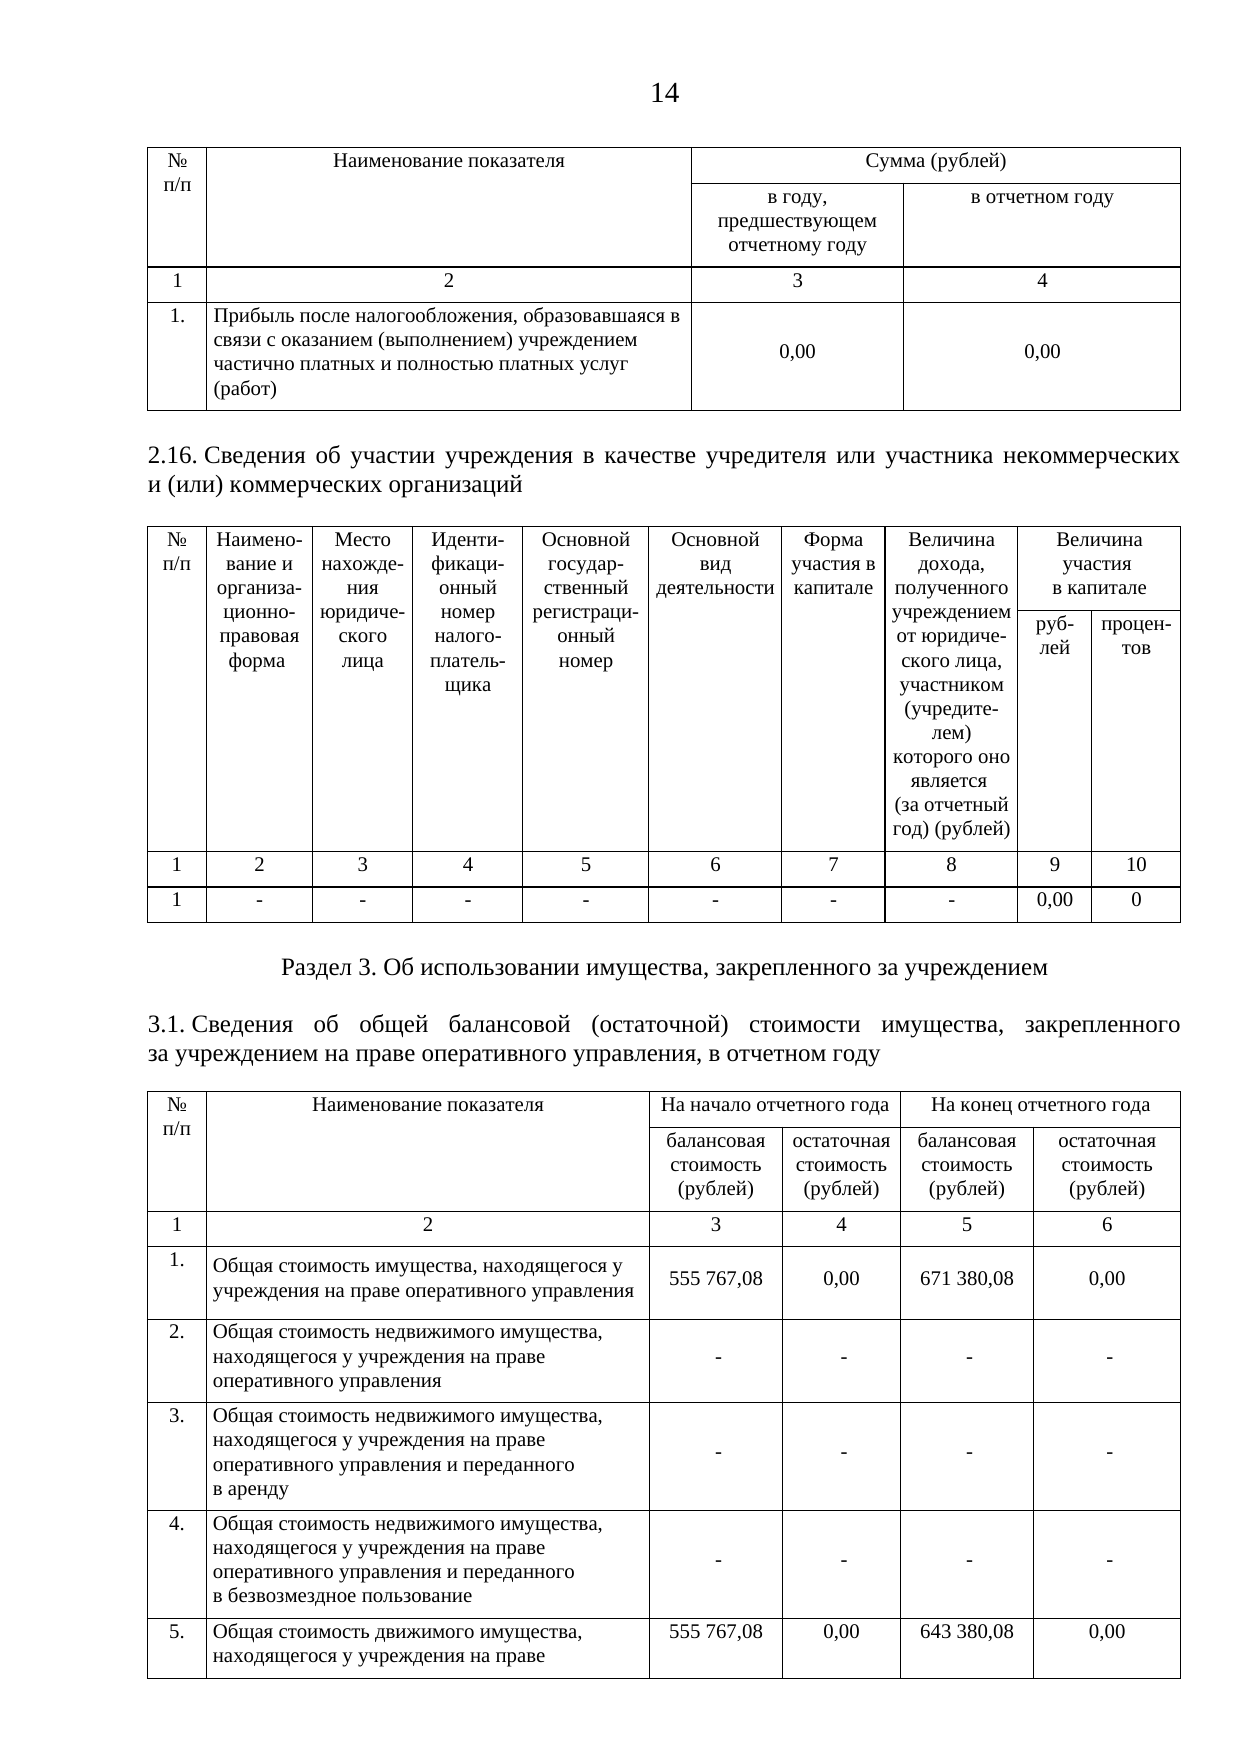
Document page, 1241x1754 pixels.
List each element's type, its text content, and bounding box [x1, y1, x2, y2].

table_cell 5 [523, 852, 648, 886]
table_cell 0,00 [904, 303, 1180, 410]
table_cell 0,00 [783, 1619, 900, 1678]
table_cell - [650, 1511, 782, 1618]
table_cell 1. [148, 303, 206, 410]
table_cell Общая стоимость недвижимого имущества, находящегося у учреждения на праве оперативного управления [207, 1320, 649, 1402]
table_cell 2. [148, 1320, 206, 1402]
table_cell 3. [148, 1403, 206, 1510]
table_cell - [886, 888, 1017, 922]
table_cell балансовая стоимость (рублей) [650, 1128, 782, 1211]
table_cell - [523, 888, 648, 922]
table_cell 5. [148, 1619, 206, 1678]
table_cell Прибыль после налогообложения, образовавшаяся в связи с оказанием (выполнением) учреждением частично платных и полностью платных услуг (работ) [207, 303, 691, 410]
table_cell 2 [207, 852, 312, 886]
table_cell 1 [148, 1212, 206, 1246]
table_header Наименование показателя [207, 1092, 649, 1211]
table_cell 5 [901, 1212, 1033, 1246]
table_cell - [783, 1511, 900, 1618]
table_header № п/п [148, 527, 206, 851]
table_cell 4. [148, 1511, 206, 1618]
table_cell 643 380,08 [901, 1619, 1033, 1678]
table_cell - [313, 888, 412, 922]
table_cell 0,00 [1018, 888, 1091, 922]
text Раздел 3. Об использовании имущества, закрепленного за учреждением [148, 952, 1181, 981]
table_cell - [1034, 1403, 1180, 1510]
table_cell Общая стоимость недвижимого имущества, находящегося у учреждения на праве оперативного управления и переданного в безвозмездное пользование [207, 1511, 649, 1618]
table_cell 10 [1092, 852, 1180, 886]
table_cell 1 [148, 852, 206, 886]
table_cell 0,00 [1034, 1247, 1180, 1318]
table_cell балансовая стоимость (рублей) [901, 1128, 1033, 1211]
text 3.1. Сведения об общей балансовой (остаточной) стоимости имущества, закрепленного за учреждением на праве оперативного управления, в отчетном году [148, 1009, 1181, 1067]
table_cell - [1034, 1511, 1180, 1618]
table_cell - [901, 1403, 1033, 1510]
table_cell - [901, 1320, 1033, 1402]
table_header Форма участия в капитале [782, 527, 884, 851]
table_cell Общая стоимость имущества, находящегося у учреждения на праве оперативного управления [207, 1247, 649, 1318]
table_cell - [207, 888, 312, 922]
table_cell 2 [207, 1212, 649, 1246]
table_header Основной вид деятельности [649, 527, 781, 851]
table_header Место нахожде-ния юридиче-ского лица [313, 527, 412, 851]
table_cell 0,00 [1034, 1619, 1180, 1678]
table_cell 555 767,08 [650, 1247, 782, 1318]
table_cell - [1034, 1320, 1180, 1402]
table_cell 1 [148, 888, 206, 922]
table_cell руб-лей [1018, 611, 1091, 851]
table_cell Общая стоимость движимого имущества, находящегося у учреждения на праве [207, 1619, 649, 1678]
table_header Иденти-фикаци-онный номер налого-платель-щика [413, 527, 522, 851]
table_cell в отчетном году [904, 184, 1180, 266]
table_cell - [782, 888, 884, 922]
table_cell 9 [1018, 852, 1091, 886]
table_cell 6 [649, 852, 781, 886]
table_cell 1 [148, 268, 206, 302]
table_header Сумма (рублей) [692, 148, 1180, 183]
table_cell 671 380,08 [901, 1247, 1033, 1318]
table_header На начало отчетного года [650, 1092, 900, 1127]
text 2.16. Сведения об участии учреждения в качестве учредителя или участника некоммерческих и (или) коммерческих организаций [148, 440, 1181, 497]
table_cell - [783, 1320, 900, 1402]
table_header Основной государ-ственный регистраци-онный номер [523, 527, 648, 851]
table_cell остаточная стоимость (рублей) [1034, 1128, 1180, 1211]
table_cell в году, предшествующем отчетному году [692, 184, 903, 266]
table_header На конец отчетного года [901, 1092, 1180, 1127]
table_cell - [650, 1320, 782, 1402]
table_header Наимено- вание и организа-ционно-правовая форма [207, 527, 312, 851]
table_cell - [413, 888, 522, 922]
table_header Величина дохода, полученного учреждением от юридиче-ского лица, участником (учредите-лем) которого оно является (за отчетный год) (рублей) [886, 527, 1017, 851]
table_cell - [783, 1403, 900, 1510]
table_cell 4 [783, 1212, 900, 1246]
table_cell - [649, 888, 781, 922]
table_cell 8 [886, 852, 1017, 886]
table_cell 4 [904, 268, 1180, 302]
table_cell 555 767,08 [650, 1619, 782, 1678]
table_cell - [901, 1511, 1033, 1618]
table_cell 0,00 [783, 1247, 900, 1318]
table_header Величина участия в капитале [1018, 527, 1180, 610]
table_cell 3 [313, 852, 412, 886]
table_cell Общая стоимость недвижимого имущества, находящегося у учреждения на праве оперативного управления и переданного в аренду [207, 1403, 649, 1510]
table_cell 4 [413, 852, 522, 886]
table_cell 3 [650, 1212, 782, 1246]
table_cell 1. [148, 1247, 206, 1318]
table_cell остаточная стоимость (рублей) [783, 1128, 900, 1211]
table_cell 3 [692, 268, 903, 302]
table_cell - [650, 1403, 782, 1510]
table_header № п/п [148, 1092, 206, 1211]
table_cell 2 [207, 268, 691, 302]
table_cell процен-тов [1092, 611, 1180, 851]
table_header № п/п [148, 148, 206, 266]
table_cell 0 [1092, 888, 1180, 922]
table_cell 6 [1034, 1212, 1180, 1246]
table_header Наименование показателя [207, 148, 691, 266]
table_cell 0,00 [692, 303, 903, 410]
table_cell 7 [782, 852, 884, 886]
